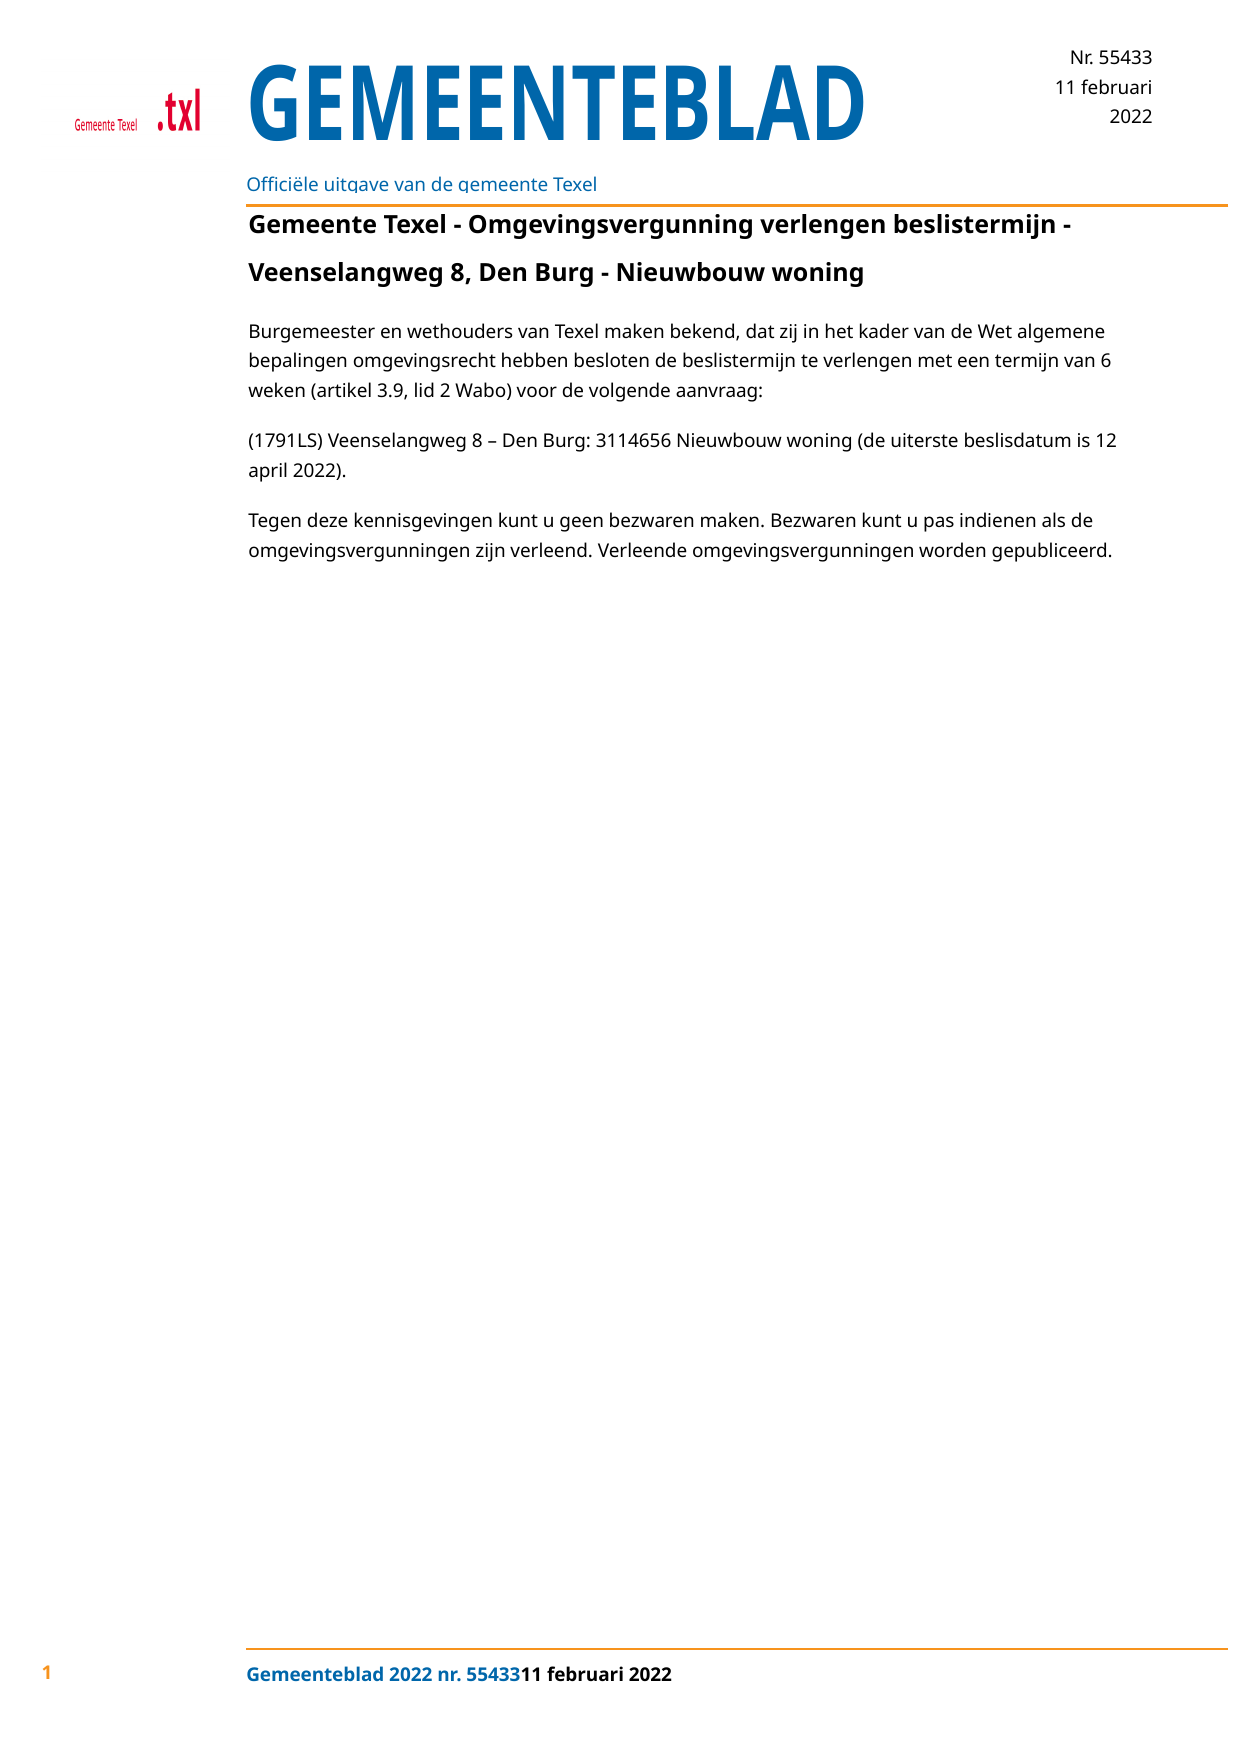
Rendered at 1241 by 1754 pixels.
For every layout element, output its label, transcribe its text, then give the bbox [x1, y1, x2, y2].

text Burgemeester en wethouders van Texel maken bekend, dat zij in het kader van de Wet algemene bepalingen omgevingsrecht hebben besloten de beslistermijn te verlengen met een termijn van 6 weken (artikel 3.9, lid 2 Wabo) voor de volgende aanvraag: [248, 318, 1152, 403]
text (1791LS) Veenselangweg 8 – Den Burg: 3114656 Nieuwbouw woning (de uiterste beslisdatum is 12 april 2022). [248, 427, 1152, 483]
text Gemeente Texel - Omgevingsvergunning verlengen beslistermijn - Veenselangweg 8, Den Burg - Nieuwbouw woning [248, 207, 1152, 288]
picture [41, 47, 231, 172]
text Tegen deze kennisgevingen kunt u geen bezwaren maken. Bezwaren kunt u pas indienen als de omgevingsvergunningen zijn verleend. Verleende omgevingsvergunningen worden gepubliceerd. [248, 507, 1152, 563]
